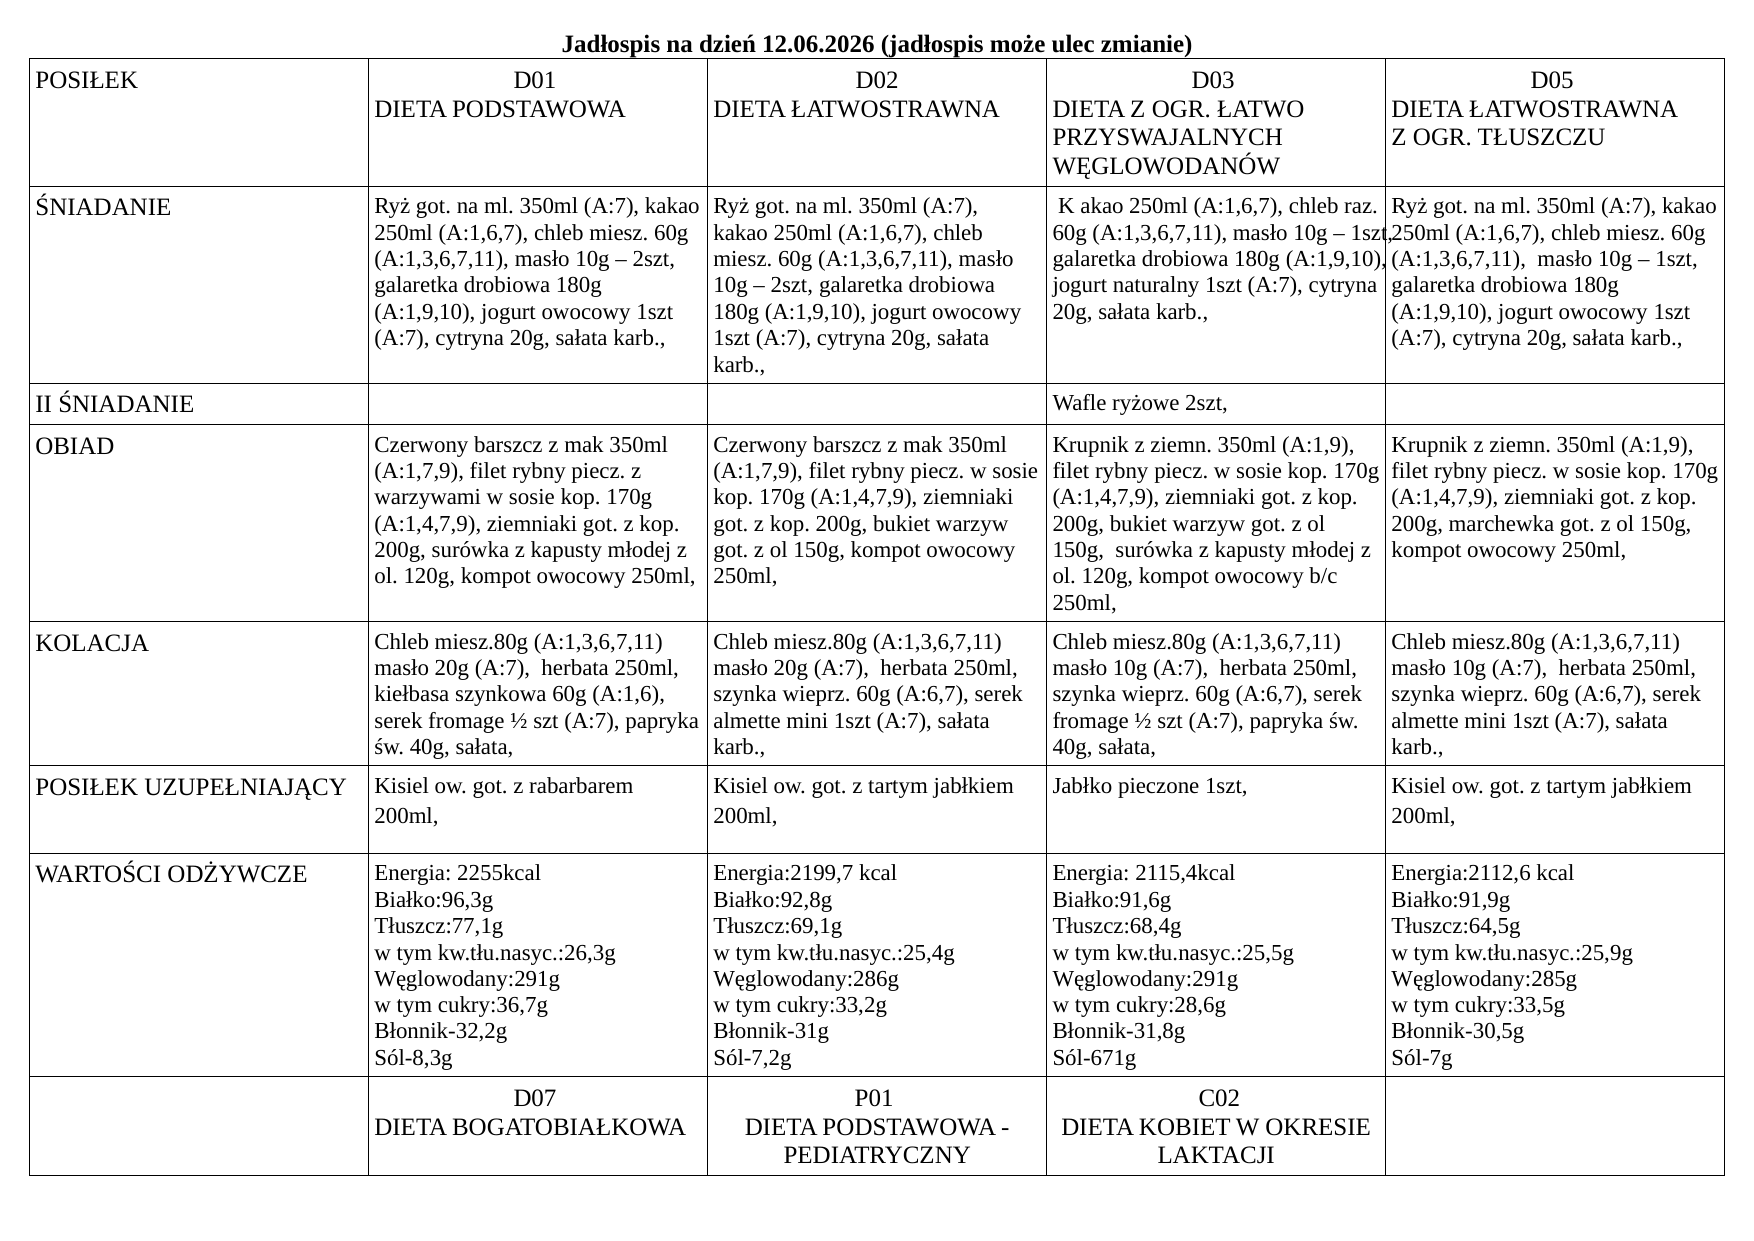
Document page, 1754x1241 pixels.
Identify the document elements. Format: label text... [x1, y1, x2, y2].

table_cell Chleb miesz.80g (A:1,3,6,7,11) masło 20g (A:7), herbata 250ml, kiełbasa szynkowa 60g (A:1,6), serek fromage ½ szt (A:7), papryka św. 40g, sałata, [369, 622, 707, 765]
table_cell Kisiel ow. got. z rabarbarem 200ml, [369, 766, 707, 853]
table_cell P01 DIETA PODSTAWOWA - PEDIATRYCZNY [708, 1077, 1046, 1175]
table_header POSIŁEK [30, 59, 368, 186]
table_cell Krupnik z ziemn. 350ml (A:1,9), filet rybny piecz. w sosie kop. 170g (A:1,4,7,9), ziemniaki got. z kop. 200g, marchewka got. z ol 150g, kompot owocowy 250ml, [1386, 425, 1724, 621]
table_cell Kisiel ow. got. z tartym jabłkiem 200ml, [708, 766, 1046, 853]
table_cell KOLACJA [30, 622, 368, 765]
table_cell [30, 1077, 368, 1175]
table_cell Wafle ryżowe 2szt, [1047, 384, 1385, 424]
table_cell [1386, 1077, 1724, 1175]
table_cell D07 DIETA BOGATOBIAŁKOWA [369, 1077, 707, 1175]
table_cell Energia: 2255kcal Białko:96,3g Tłuszcz:77,1g w tym kw.tłu.nasyc.:26,3g Węglowodany:291g w tym cukry:36,7g Błonnik-32,2g Sól-8,3g [369, 854, 707, 1076]
table_cell Czerwony barszcz z mak 350ml (A:1,7,9), filet rybny piecz. z warzywami w sosie kop. 170g (A:1,4,7,9), ziemniaki got. z kop. 200g, surówka z kapusty młodej z ol. 120g, kompot owocowy 250ml, [369, 425, 707, 621]
table_cell II ŚNIADANIE [30, 384, 368, 424]
table_header D03 DIETA Z OGR. ŁATWO PRZYSWAJALNYCH WĘGLOWODANÓW [1047, 59, 1385, 186]
table_cell Chleb miesz.80g (A:1,3,6,7,11) masło 10g (A:7), herbata 250ml, szynka wieprz. 60g (A:6,7), serek fromage ½ szt (A:7), papryka św. 40g, sałata, [1047, 622, 1385, 765]
table_cell Czerwony barszcz z mak 350ml (A:1,7,9), filet rybny piecz. w sosie kop. 170g (A:1,4,7,9), ziemniaki got. z kop. 200g, bukiet warzyw got. z ol 150g, kompot owocowy 250ml, [708, 425, 1046, 621]
table_cell Ryż got. na ml. 350ml (A:7), kakao 250ml (A:1,6,7), chleb miesz. 60g (A:1,3,6,7,11), masło 10g – 2szt, galaretka drobiowa 180g (A:1,9,10), jogurt owocowy 1szt (A:7), cytryna 20g, sałata karb., [369, 187, 707, 383]
table_cell Energia: 2115,4kcal Białko:91,6g Tłuszcz:68,4g w tym kw.tłu.nasyc.:25,5g Węglowodany:291g w tym cukry:28,6g Błonnik-31,8g Sól-671g [1047, 854, 1385, 1076]
table_cell Jabłko pieczone 1szt, [1047, 766, 1385, 853]
table_cell WARTOŚCI ODŻYWCZE [30, 854, 368, 1076]
table_cell Chleb miesz.80g (A:1,3,6,7,11) masło 20g (A:7), herbata 250ml, szynka wieprz. 60g (A:6,7), serek almette mini 1szt (A:7), sałata karb., [708, 622, 1046, 765]
table_cell POSIŁEK UZUPEŁNIAJĄCY [30, 766, 368, 853]
table_cell [1386, 384, 1724, 424]
table_cell [369, 384, 707, 424]
table_cell Energia:2199,7 kcal Białko:92,8g Tłuszcz:69,1g w tym kw.tłu.nasyc.:25,4g Węglowodany:286g w tym cukry:33,2g Błonnik-31g Sól-7,2g [708, 854, 1046, 1076]
table_cell Chleb miesz.80g (A:1,3,6,7,11) masło 10g (A:7), herbata 250ml, szynka wieprz. 60g (A:6,7), serek almette mini 1szt (A:7), sałata karb., [1386, 622, 1724, 765]
table_cell Krupnik z ziemn. 350ml (A:1,9), filet rybny piecz. w sosie kop. 170g (A:1,4,7,9), ziemniaki got. z kop. 200g, bukiet warzyw got. z ol 150g, surówka z kapusty młodej z ol. 120g, kompot owocowy b/c 250ml, [1047, 425, 1385, 621]
table_header D05 DIETA ŁATWOSTRAWNA Z OGR. TŁUSZCZU [1386, 59, 1724, 186]
table_header D01 DIETA PODSTAWOWA [369, 59, 707, 186]
table_cell Kisiel ow. got. z tartym jabłkiem 200ml, [1386, 766, 1724, 853]
table_header D02 DIETA ŁATWOSTRAWNA [708, 59, 1046, 186]
table_cell Energia:2112,6 kcal Białko:91,9g Tłuszcz:64,5g w tym kw.tłu.nasyc.:25,9g Węglowodany:285g w tym cukry:33,5g Błonnik-30,5g Sól-7g [1386, 854, 1724, 1076]
table_cell K akao 250ml (A:1,6,7), chleb raz. 60g (A:1,3,6,7,11), masło 10g – 1szt, galaretka drobiowa 180g (A:1,9,10), jogurt naturalny 1szt (A:7), cytryna 20g, sałata karb., [1047, 187, 1385, 383]
table_cell Ryż got. na ml. 350ml (A:7), kakao 250ml (A:1,6,7), chleb miesz. 60g (A:1,3,6,7,11), masło 10g – 1szt, galaretka drobiowa 180g (A:1,9,10), jogurt owocowy 1szt (A:7), cytryna 20g, sałata karb., [1386, 187, 1724, 383]
table_cell C02 DIETA KOBIET W OKRESIE LAKTACJI [1047, 1077, 1385, 1175]
table_cell OBIAD [30, 425, 368, 621]
text Jadłospis na dzień 12.06.2026 (jadłospis może ulec zmianie) [29, 29, 1724, 58]
table_cell ŚNIADANIE [30, 187, 368, 383]
table_cell [708, 384, 1046, 424]
table_cell Ryż got. na ml. 350ml (A:7), kakao 250ml (A:1,6,7), chleb miesz. 60g (A:1,3,6,7,11), masło 10g – 2szt, galaretka drobiowa 180g (A:1,9,10), jogurt owocowy 1szt (A:7), cytryna 20g, sałata karb., [708, 187, 1046, 383]
